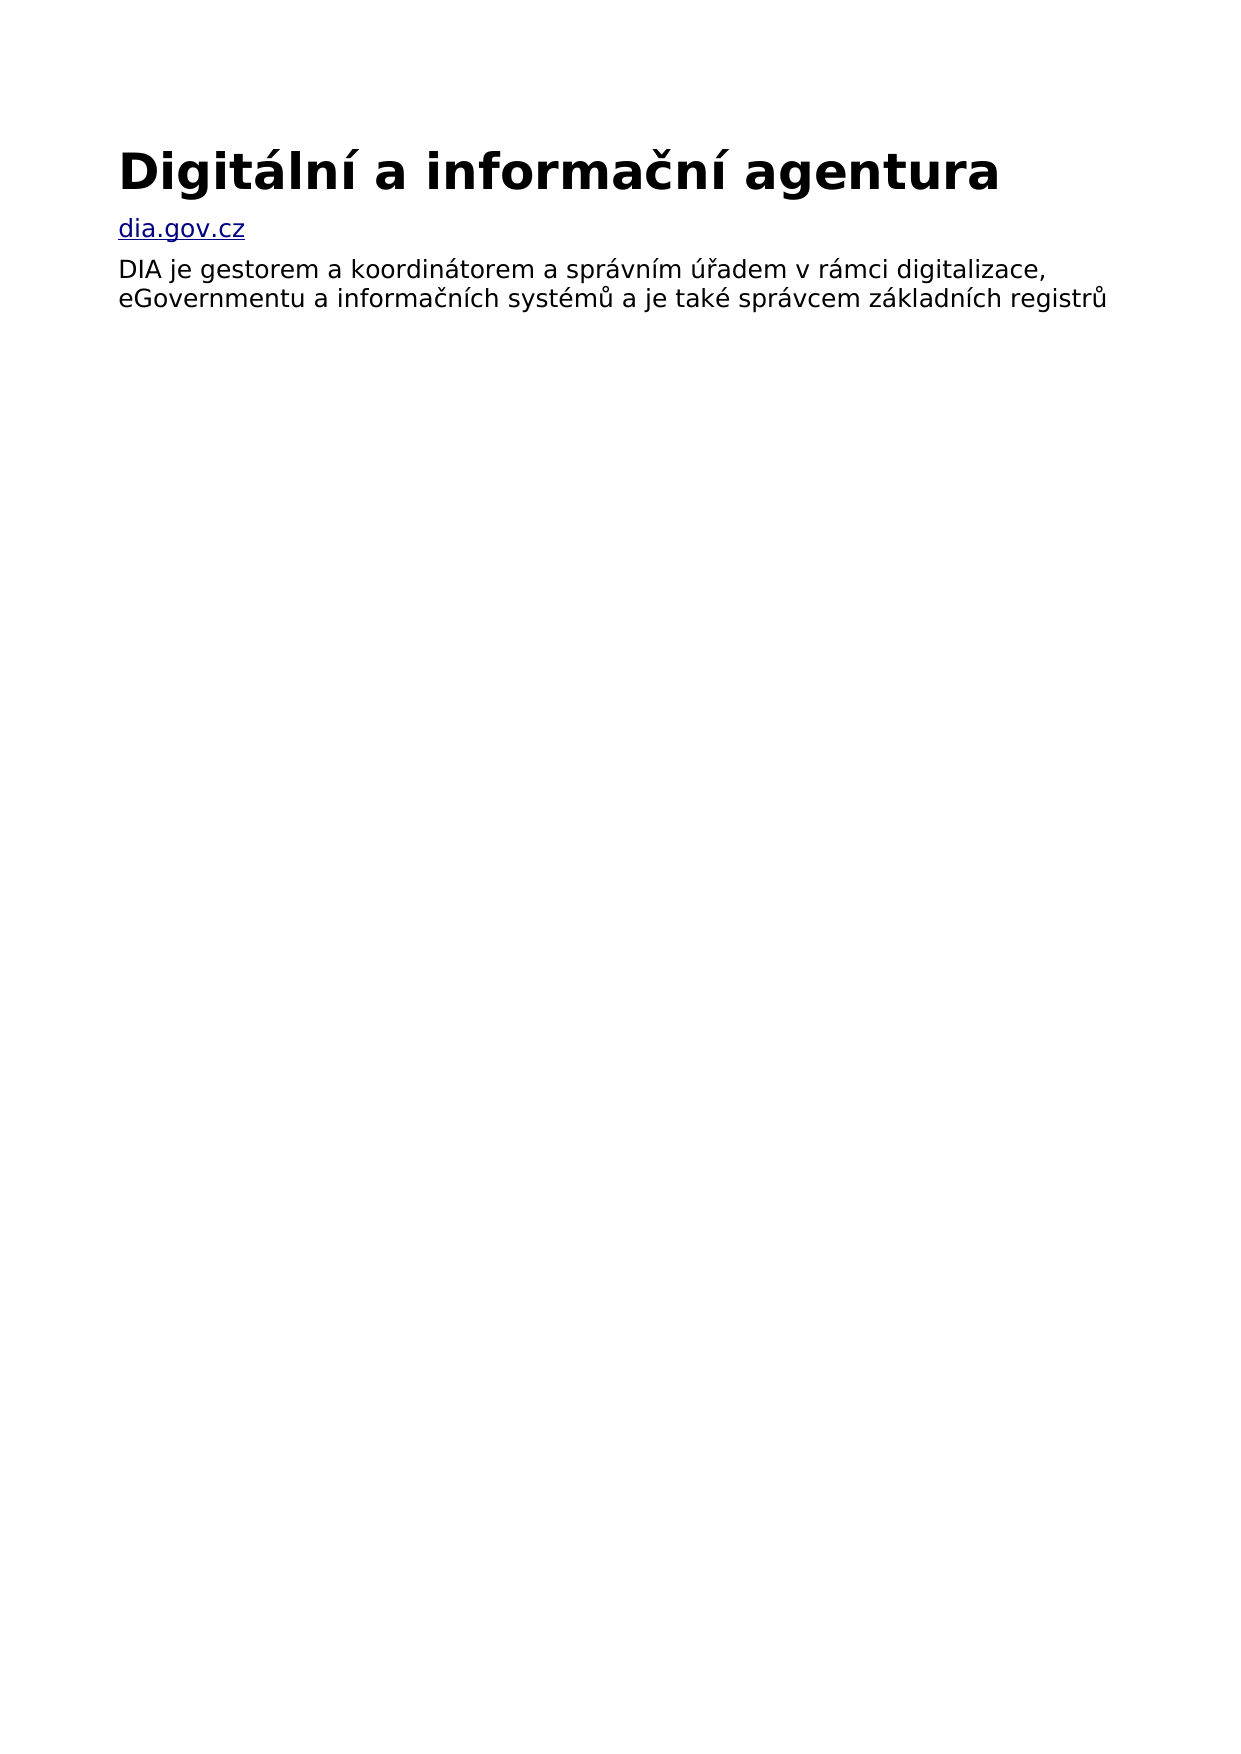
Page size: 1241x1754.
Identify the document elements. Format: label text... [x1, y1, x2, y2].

text DIA je gestorem a koordinátorem a správním úřadem v rámci digitalizace, eGovernmentu a informačních systémů a je také správcem základních registrů [118, 256, 1122, 314]
text dia.gov.cz [118, 214, 1122, 243]
subtitle Digitální a informační agentura [118, 143, 1122, 201]
